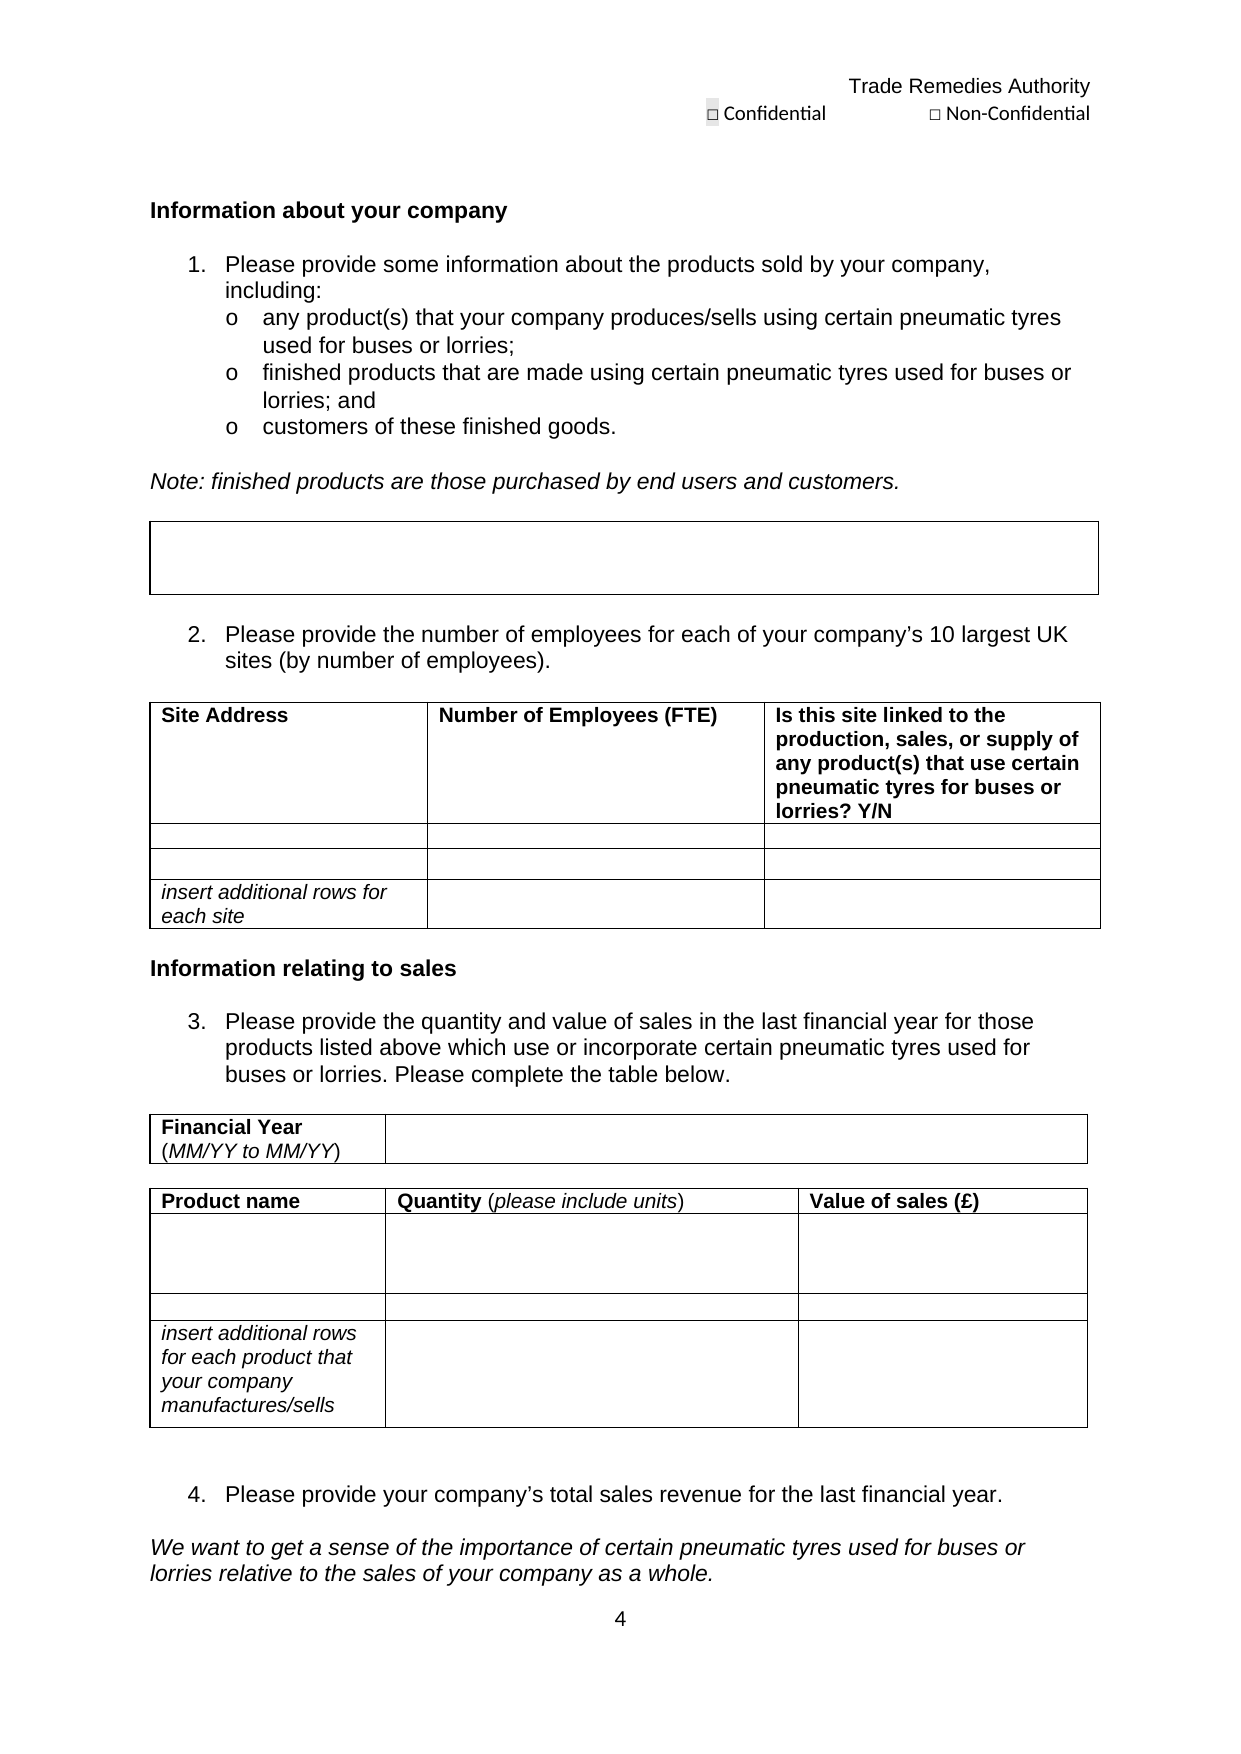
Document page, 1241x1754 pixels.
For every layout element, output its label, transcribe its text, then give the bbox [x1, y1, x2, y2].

table_cell [799, 1294, 1087, 1320]
table_cell Value of sales (£) [799, 1189, 1087, 1212]
table_header [151, 522, 1098, 593]
table_cell [386, 1294, 798, 1320]
list Please provide some information about the products sold by your company, including: [187, 251, 1090, 304]
table_cell insert additional rows for each product that your company manufactures/sells [151, 1321, 385, 1427]
text Note: finished products are those purchased by end users and customers. [150, 468, 1090, 494]
list finished products that are made using certain pneumatic tyres used for buses or lorries; and [225, 358, 1090, 413]
table_cell [386, 1321, 798, 1427]
list Please provide the number of employees for each of your company’s 10 largest UK sites (by number of employees). [187, 621, 1090, 674]
table_header Site Address [151, 703, 427, 822]
table_cell Product name [151, 1189, 385, 1212]
list Please provide the quantity and value of sales in the last financial year for those products listed above which use or incorporate certain pneumatic tyres used for buses or lorries. Please complete the table below. [187, 1008, 1090, 1087]
table_cell [151, 824, 427, 847]
table_cell [799, 1214, 1087, 1293]
list Please provide your company’s total sales revenue for the last financial year. [187, 1481, 1090, 1507]
table_cell insert additional rows for each site [151, 880, 427, 928]
table_cell [151, 1294, 385, 1320]
table_cell [151, 1214, 385, 1293]
list any product(s) that your company produces/sells using certain pneumatic tyres used for buses or lorries; [225, 304, 1090, 358]
table_cell [765, 824, 1100, 847]
text We want to get a sense of the importance of certain pneumatic tyres used for buses or lorries relative to the sales of your company as a whole. [150, 1534, 1090, 1586]
table_cell [799, 1321, 1087, 1427]
table_cell [386, 1214, 798, 1293]
table_cell [765, 849, 1100, 879]
table_header [386, 1115, 1087, 1162]
table_cell [428, 824, 764, 847]
table_cell [428, 880, 764, 928]
table_header Financial Year (MM/YY to MM/YY) [151, 1115, 385, 1162]
table_header Is this site linked to the production, sales, or supply of any product(s) that use certain pneumatic tyres for buses or lorries? Y/N [765, 703, 1100, 822]
table_cell [428, 849, 764, 879]
table_cell Quantity (please include units) [386, 1189, 798, 1212]
text Information about your company [150, 197, 1090, 223]
table_cell [765, 880, 1100, 928]
list customers of these finished goods. [225, 413, 1090, 442]
table_cell [150, 1164, 1087, 1187]
table_header Number of Employees (FTE) [428, 703, 764, 822]
table_cell [151, 849, 427, 879]
text Information relating to sales [150, 955, 1090, 982]
